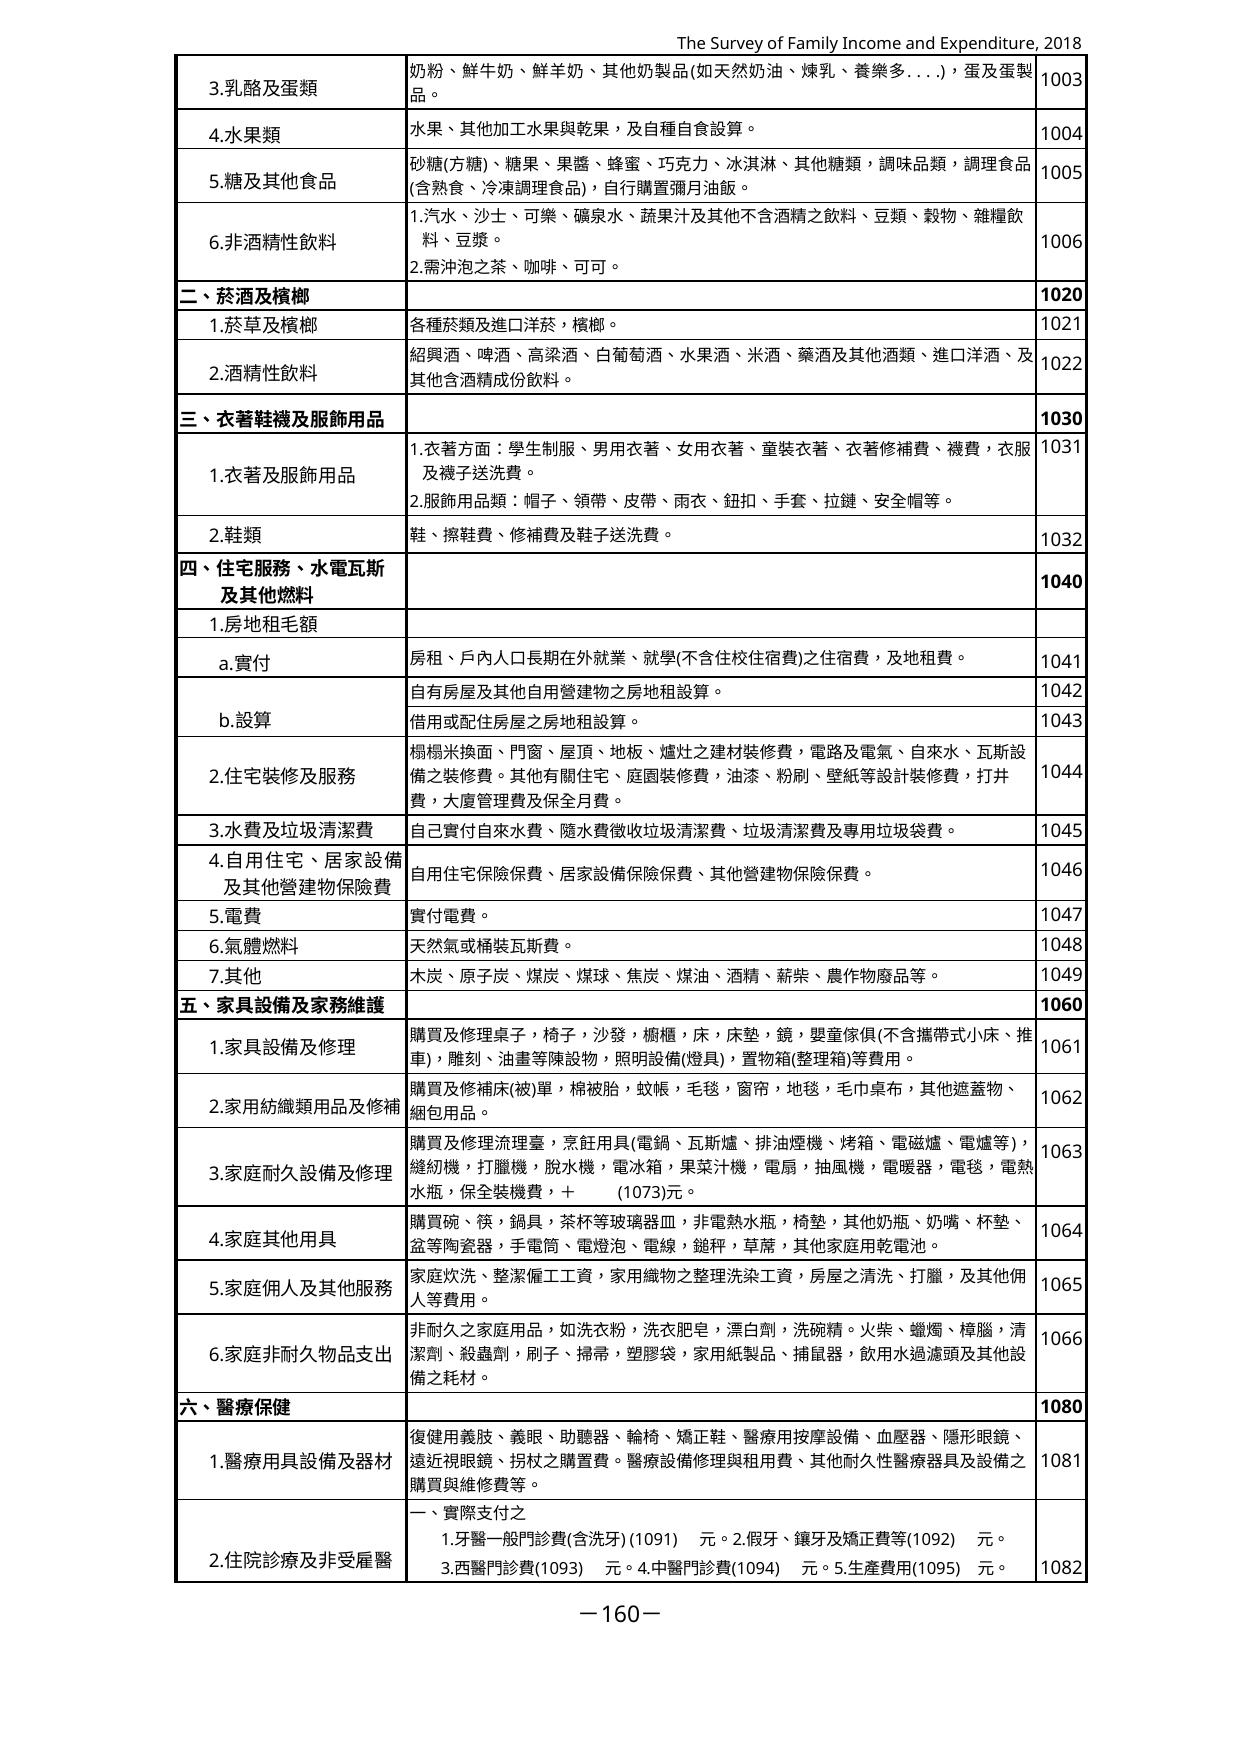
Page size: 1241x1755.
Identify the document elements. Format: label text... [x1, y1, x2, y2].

table_cell 三、衣著鞋襪及服飾用品 [178, 395, 405, 432]
table_cell 1048 [1037, 931, 1085, 959]
table_cell 購買及修理桌子，椅子，沙發，櫥櫃，床，床墊，鏡，嬰童傢俱(不含攜帶式小床、推車)，雕刻、油畫等陳設物，照明設備(燈具)，置物箱(整理箱)等費用。 [408, 1020, 1035, 1072]
table_cell 天然氣或桶裝瓦斯費。 [408, 931, 1035, 959]
table_cell 自己實付自來水費、隨水費徵收垃圾清潔費、垃圾清潔費及專用垃圾袋費。 [408, 816, 1035, 844]
table_cell 1020 [1037, 282, 1085, 309]
table_cell 5.電費 [178, 901, 405, 930]
table_cell 砂糖(方糖)、糖果、果醬、蜂蜜、巧克力、冰淇淋、其他糖類，調味品類，調理食品(含熟食、冷凍調理食品)，自行購置彌月油飯。 [408, 149, 1035, 202]
table_cell 4.自用住宅、居家設備及其他營建物保險費 [178, 846, 405, 900]
table_cell 榻榻米換面、門窗、屋頂、地板、爐灶之建材裝修費，電路及電氣、自來水、瓦斯設備之裝修費。其他有關住宅、庭園裝修費，油漆、粉刷、壁紙等設計裝修費，打井費，大廈管理費及保全月費。 [408, 737, 1035, 814]
table_cell 7.其他 [178, 961, 405, 989]
table_cell [1037, 610, 1085, 637]
table_cell 1082 [1037, 1500, 1085, 1581]
table_cell 6.非酒精性飲料 [178, 203, 405, 280]
table_cell 1066 [1037, 1315, 1085, 1391]
table_cell [408, 554, 1035, 608]
table_cell 木炭、原子炭、煤炭、煤球、焦炭、煤油、酒精、薪柴、農作物廢品等。 [408, 961, 1035, 989]
table_cell 1021 [1037, 311, 1085, 339]
table_cell 1065 [1037, 1261, 1085, 1313]
table_cell 1.汽水、沙士、可樂、礦泉水、蔬果汁及其他不含酒精之飲料、豆類、穀物、雜糧飲料、豆漿。 2.需沖泡之茶、咖啡、可可。 [408, 203, 1035, 280]
table_cell 2.家用紡織類用品及修補 [178, 1074, 405, 1127]
table_cell 水果、其他加工水果與乾果，及自種自食設算。 [408, 110, 1035, 147]
table_cell 1064 [1037, 1207, 1085, 1259]
table_cell 紹興酒、啤酒、高梁酒、白葡萄酒、水果酒、米酒、藥酒及其他酒類、進口洋酒、及其他含酒精成份飲料。 [408, 340, 1035, 393]
table_cell 6.家庭非耐久物品支出 [178, 1315, 405, 1391]
table_cell 1.家具設備及修理 [178, 1020, 405, 1072]
table_cell [408, 282, 1035, 309]
table_cell 1063 [1037, 1128, 1085, 1205]
table_cell 購買碗、筷，鍋具，茶杯等玻璃器皿，非電熱水瓶，椅墊，其他奶瓶、奶嘴、杯墊、盆等陶瓷器，手電筒、電燈泡、電線，鎚秤，草蓆，其他家庭用乾電池。 [408, 1207, 1035, 1259]
table_cell 1049 [1037, 961, 1085, 989]
table_cell 房租、戶內人口長期在外就業、就學(不含住校住宿費)之住宿費，及地租費。 [408, 638, 1035, 676]
table_cell 1042 [1037, 678, 1085, 706]
table_cell 四、住宅服務、水電瓦斯及其他燃料 [178, 554, 405, 608]
table_cell 自有房屋及其他自用營建物之房地租設算。 [408, 678, 1035, 706]
table_cell 3.水費及垃圾清潔費 [178, 816, 405, 844]
table_cell 鞋、擦鞋費、修補費及鞋子送洗費。 [408, 516, 1035, 552]
table_cell 2.住院診療及非受雇醫 [178, 1500, 405, 1581]
table_cell 1045 [1037, 816, 1085, 844]
table_cell 自用住宅保險保費、居家設備保險保費、其他營建物保險保費。 [408, 846, 1035, 900]
table_cell 1061 [1037, 1020, 1085, 1072]
table_cell 1081 [1037, 1422, 1085, 1498]
table_cell 家庭炊洗、整潔僱工工資，家用織物之整理洗染工資，房屋之清洗、打臘，及其他佣人等費用。 [408, 1261, 1035, 1313]
table_cell 1031 [1037, 434, 1085, 514]
table_cell 1040 [1037, 554, 1085, 608]
table_cell [408, 1393, 1035, 1420]
table_cell 1003 [1037, 56, 1085, 108]
table_cell 2.住宅裝修及服務 [178, 737, 405, 814]
table_cell 借用或配住房屋之房地租設算。 [408, 707, 1035, 736]
table_cell 1062 [1037, 1074, 1085, 1127]
table_cell 1.衣著及服飾用品 [178, 434, 405, 514]
table_cell 4.家庭其他用具 [178, 1207, 405, 1259]
table_cell b.設算 [178, 678, 405, 736]
table_cell 1043 [1037, 707, 1085, 736]
table_cell 1047 [1037, 901, 1085, 930]
table_cell 二、菸酒及檳榔 [178, 282, 405, 309]
table_cell 購買及修理流理臺，烹飪用具(電鍋、瓦斯爐、排油煙機、烤箱、電磁爐、電爐等)，縫紉機，打臘機，脫水機，電冰箱，果菜汁機，電扇，抽風機，電暖器，電毯，電熱水瓶，保全裝機費，＋ (1073)元。 [408, 1128, 1035, 1205]
table_cell 1041 [1037, 638, 1085, 676]
table_cell 一、實際支付之 1.牙醫一般門診費(含洗牙) (1091) 元。2.假牙、鑲牙及矯正費等(1092) 元。 3.西醫門診費(1093) 元。4.中醫門診費(1094) 元。5.生產費用(1095) 元。 [408, 1500, 1035, 1581]
table_cell 4.水果類 [178, 110, 405, 147]
table_cell 1005 [1037, 149, 1085, 202]
table_cell 2.鞋類 [178, 516, 405, 552]
table_cell 1006 [1037, 203, 1085, 280]
table_cell 1.菸草及檳榔 [178, 311, 405, 339]
table_cell 5.糖及其他食品 [178, 149, 405, 202]
table_cell [408, 610, 1035, 637]
table_cell 購買及修補床(被)單，棉被胎，蚊帳，毛毯，窗帘，地毯，毛巾桌布，其他遮蓋物、綑包用品。 [408, 1074, 1035, 1127]
table_cell 2.酒精性飲料 [178, 340, 405, 393]
table_cell 3.家庭耐久設備及修理 [178, 1128, 405, 1205]
table_cell 實付電費。 [408, 901, 1035, 930]
table_cell 1.醫療用具設備及器材 [178, 1422, 405, 1498]
table_cell 非耐久之家庭用品，如洗衣粉，洗衣肥皂，漂白劑，洗碗精。火柴、蠟燭、樟腦，清潔劑、殺蟲劑，刷子、掃帚，塑膠袋，家用紙製品、捕鼠器，飲用水過濾頭及其他設備之耗材。 [408, 1315, 1035, 1391]
table_cell [408, 395, 1035, 432]
table_cell 各種菸類及進口洋菸，檳榔。 [408, 311, 1035, 339]
table_cell 1030 [1037, 395, 1085, 432]
table_cell 1.房地租毛額 [178, 610, 405, 637]
table_cell 1004 [1037, 110, 1085, 147]
table_cell 3.乳酪及蛋類 [178, 56, 405, 108]
table_cell 1044 [1037, 737, 1085, 814]
table_cell 復健用義肢、義眼、助聽器、輪椅、矯正鞋、醫療用按摩設備、血壓器、隱形眼鏡、遠近視眼鏡、拐杖之購置費。醫療設備修理與租用費、其他耐久性醫療器具及設備之購買與維修費等。 [408, 1422, 1035, 1498]
table_cell 5.家庭佣人及其他服務 [178, 1261, 405, 1313]
table_cell 1022 [1037, 340, 1085, 393]
table_cell 1.衣著方面：學生制服、男用衣著、女用衣著、童裝衣著、衣著修補費、襪費，衣服及襪子送洗費。 2.服飾用品類：帽子、領帶、皮帶、雨衣、鈕扣、手套、拉鏈、安全帽等。 [408, 434, 1035, 514]
table_cell a.實付 [178, 638, 405, 676]
table_cell 奶粉、鮮牛奶、鮮羊奶、其他奶製品(如天然奶油、煉乳、養樂多. . . .)，蛋及蛋製品。 [408, 56, 1035, 108]
table_cell 1060 [1037, 991, 1085, 1018]
table_cell 6.氣體燃料 [178, 931, 405, 959]
table_cell 1046 [1037, 846, 1085, 900]
table_cell 六、醫療保健 [178, 1393, 405, 1420]
table_cell [408, 991, 1035, 1018]
table_cell 五、家具設備及家務維護 [178, 991, 405, 1018]
table_cell 1080 [1037, 1393, 1085, 1420]
table_cell 1032 [1037, 516, 1085, 552]
